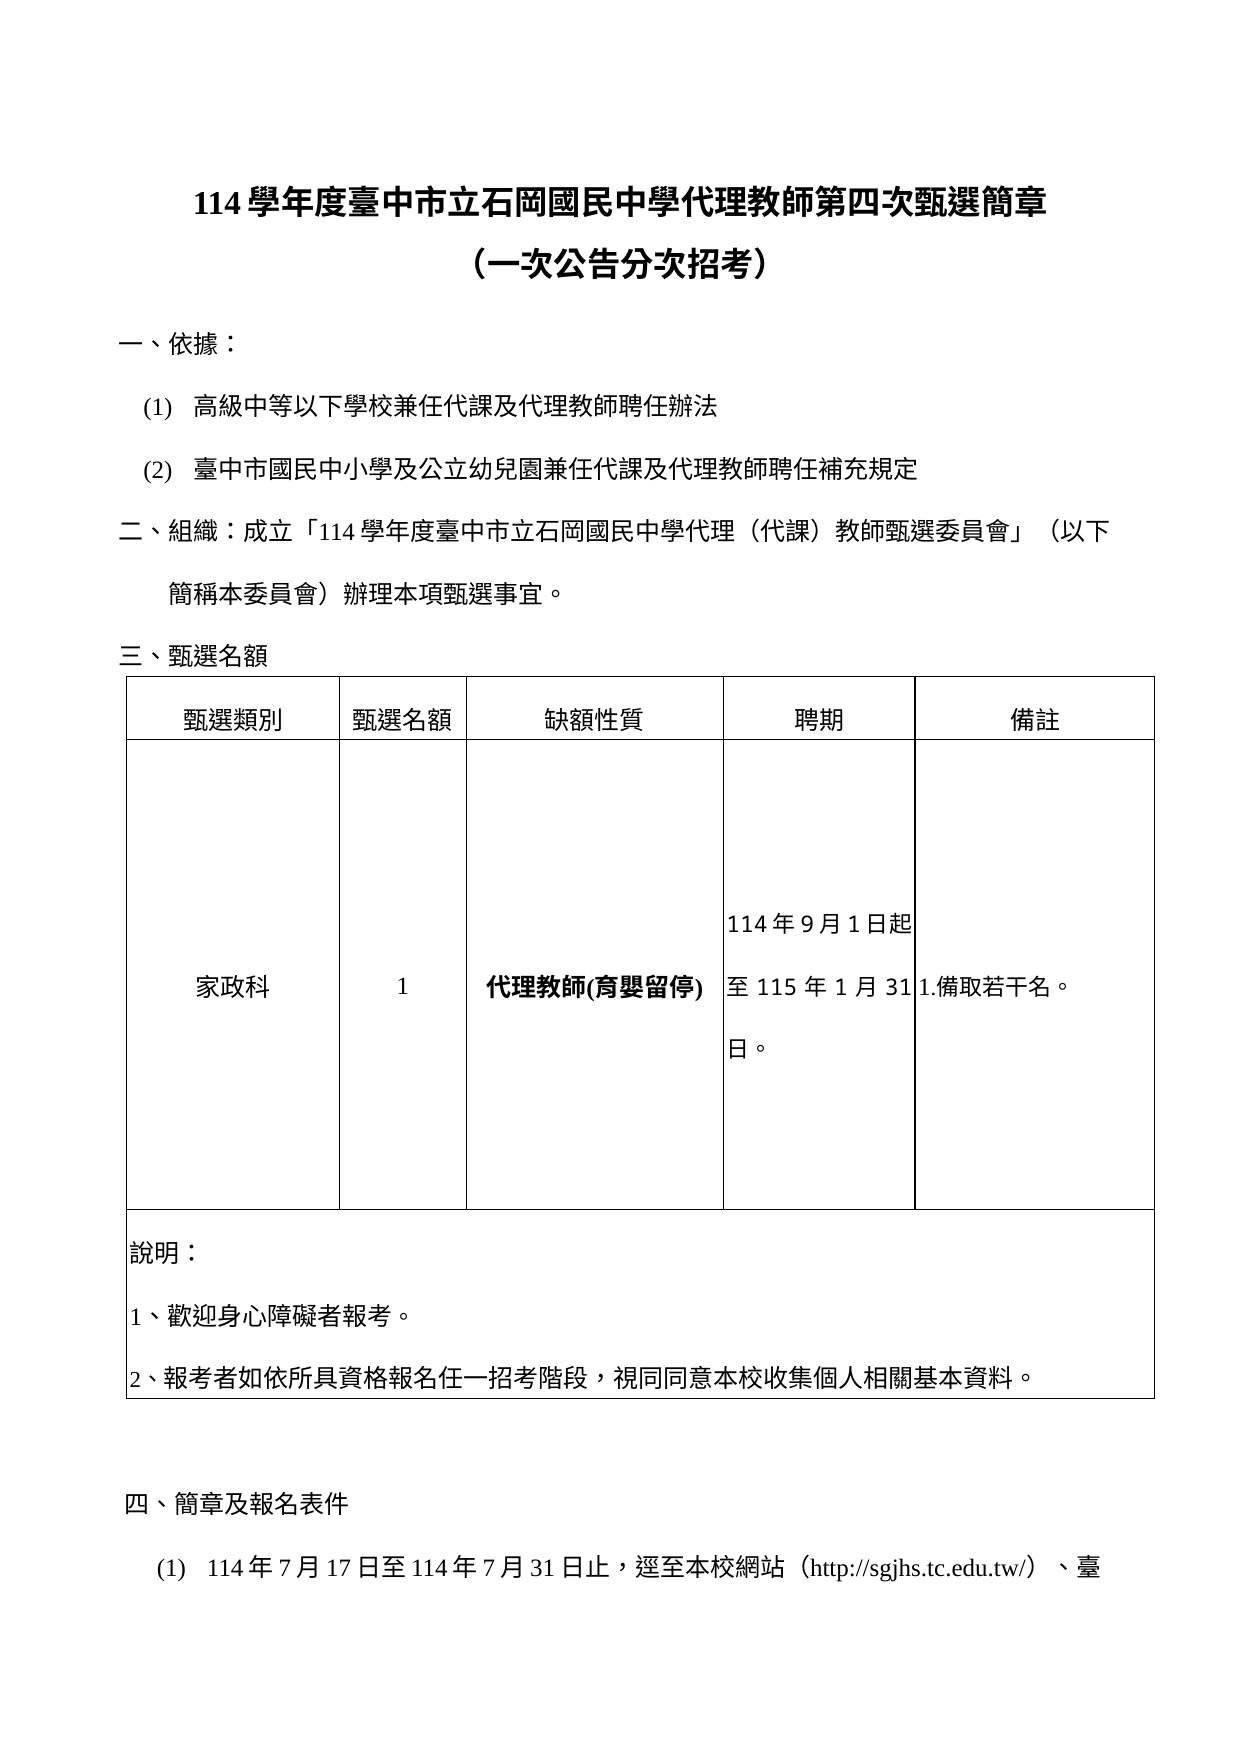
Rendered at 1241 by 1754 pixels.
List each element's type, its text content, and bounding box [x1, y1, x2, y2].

list 臺中市國民中小學及公立幼兒園兼任代課及代理教師聘任補充規定 [143, 426, 1122, 488]
table_cell 1 [340, 740, 466, 1209]
table_header [1155, 676, 1240, 739]
text 四、簡章及報名表件 [118, 1461, 1122, 1524]
table_header 甄選名額 [340, 677, 466, 739]
table_cell [1155, 957, 1240, 1022]
text 114學年度臺中市立石岡國民中學代理教師第四次甄選簡章 [118, 158, 1122, 221]
table_cell [1155, 739, 1240, 957]
table_cell [1155, 1022, 1240, 1146]
table_cell 1.備取若干名。 [916, 740, 1154, 1209]
table_cell [1155, 1209, 1240, 1398]
text 二、組織：成立「114學年度臺中市立石岡國民中學代理（代課）教師甄選委員會」（以下簡稱本委員會）辦理本項甄選事宜。 [118, 488, 1122, 613]
table_cell 說明： 1、歡迎身心障礙者報考。 2、報考者如依所具資格報名任一招考階段，視同同意本校收集個人相關基本資料。 [127, 1210, 1154, 1398]
table_cell 家政科 [127, 740, 339, 1209]
text （一次公告分次招考） [118, 221, 1122, 283]
list 114年7月17日至114年7月31日止，逕至本校網站（http://sgjhs.tc.edu.tw/）、臺 [157, 1524, 1122, 1586]
table_header 甄選類別 [127, 677, 339, 739]
text 一、依據： [118, 301, 1122, 363]
table_cell 114年9月1日起至115年1月31日。 [724, 740, 914, 1209]
table_header 缺額性質 [467, 677, 723, 739]
table_cell 代理教師(育嬰留停) [467, 740, 723, 1209]
table_header 備註 [916, 677, 1154, 739]
text 三、甄選名額 [118, 613, 1122, 676]
list 高級中等以下學校兼任代課及代理教師聘任辦法 [143, 363, 1122, 426]
table_cell [1155, 1146, 1240, 1209]
table_header 聘期 [724, 677, 914, 739]
